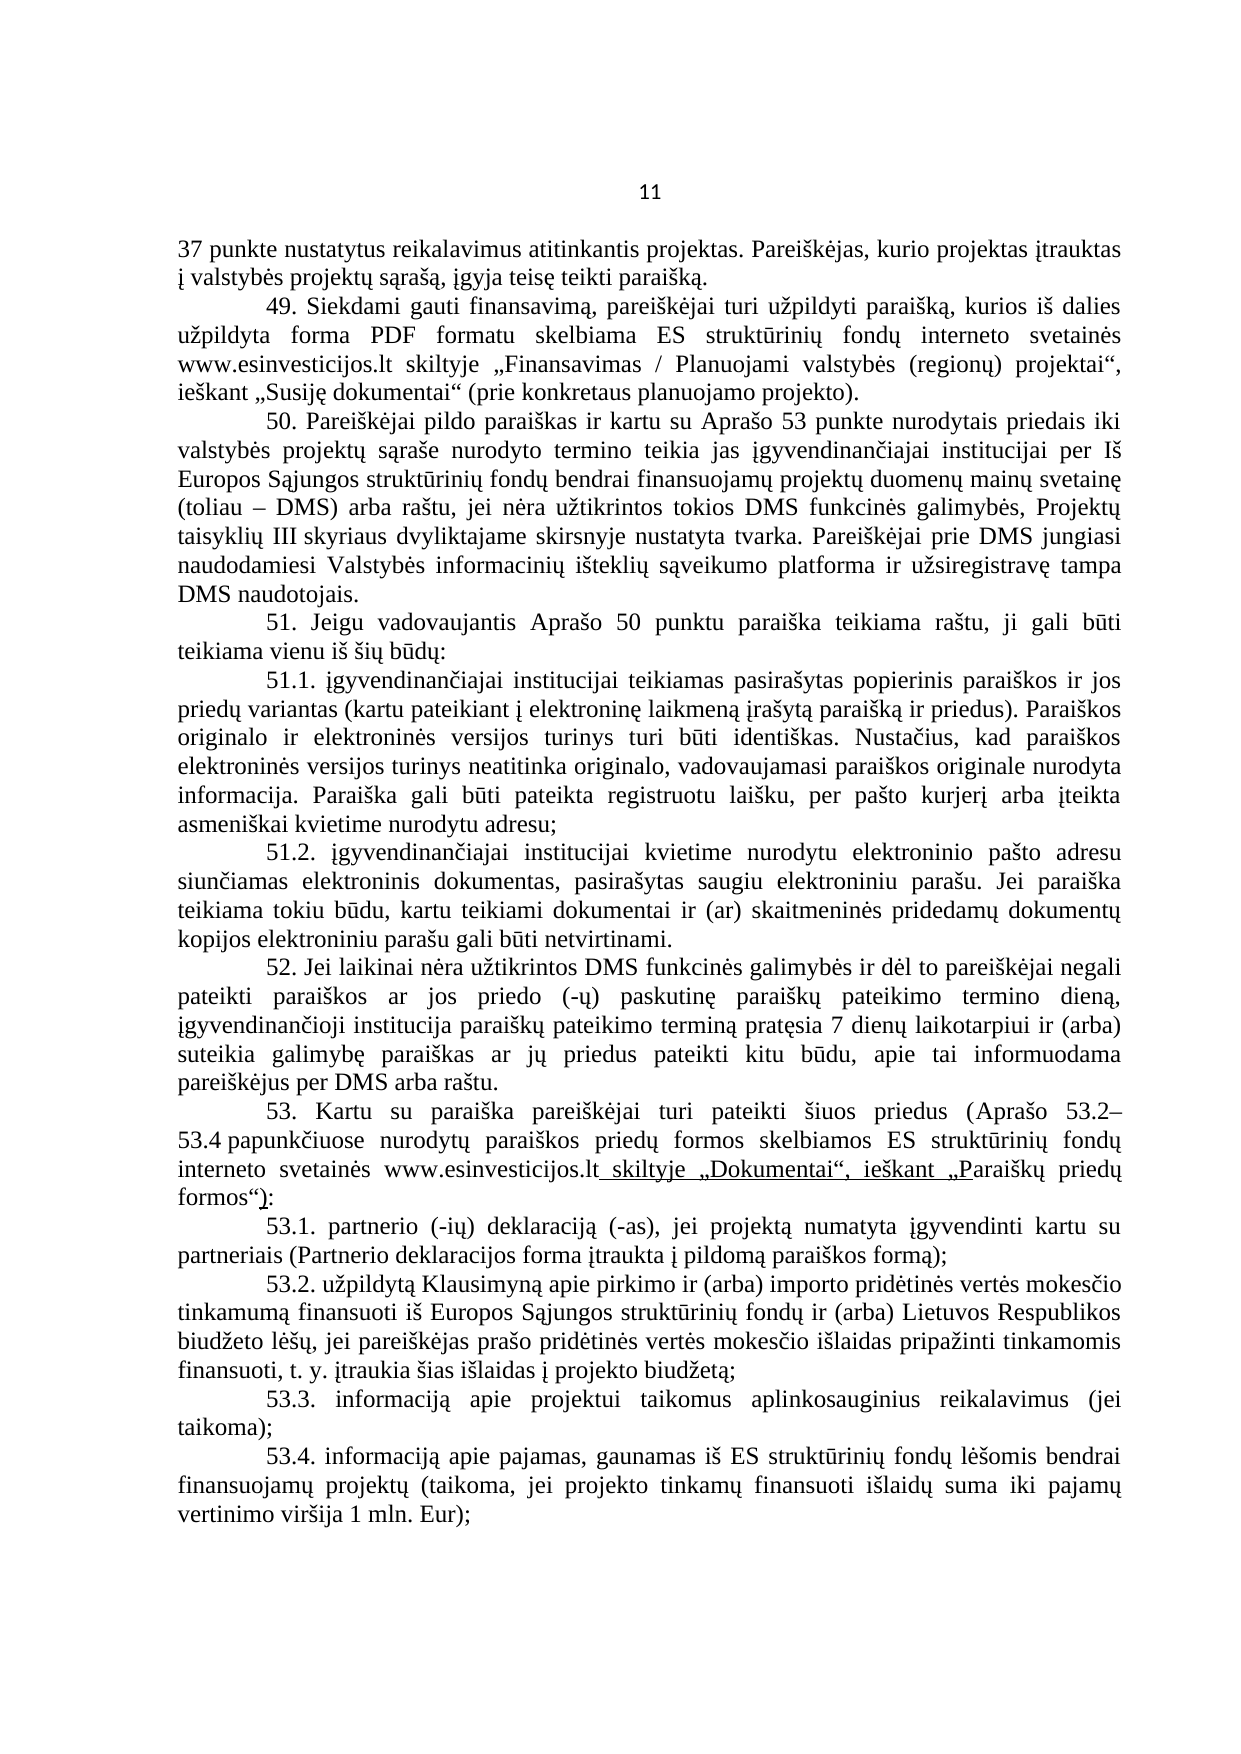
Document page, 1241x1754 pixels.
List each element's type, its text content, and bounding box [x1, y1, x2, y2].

text 53.1. partnerio (-ių) deklaraciją (-as), jei projektą numatyta įgyvendinti kartu su partneriais (Partnerio deklaracijos forma įtraukta į pildomą paraiškos formą); [177, 1211, 1122, 1269]
text 53.3. informaciją apie projektui taikomus aplinkosauginius reikalavimus (jei taikoma); [177, 1384, 1122, 1441]
text 53. Kartu su paraiška pareiškėjai turi pateikti šiuos priedus (Aprašo 53.2–53.4 papunkčiuose nurodytų paraiškos priedų formos skelbiamos ES struktūrinių fondų interneto svetainės www.esinvesticijos.lt skiltyje „Dokumentai“, ieškant „Paraiškų priedų formos“): [177, 1096, 1122, 1211]
text 51. Jeigu vadovaujantis Aprašo 50 punktu paraiška teikiama raštu, ji gali būti teikiama vienu iš šių būdų: [177, 607, 1122, 665]
text 50. Pareiškėjai pildo paraiškas ir kartu su Aprašo 53 punkte nurodytais priedais iki valstybės projektų sąraše nurodyto termino teikia jas įgyvendinančiajai institucijai per Iš Europos Sąjungos struktūrinių fondų bendrai finansuojamų projektų duomenų mainų svetainę (toliau – DMS) arba raštu, jei nėra užtikrintos tokios DMS funkcinės galimybės, Projektų taisyklių III skyriaus dvyliktajame skirsnyje nustatyta tvarka. Pareiškėjai prie DMS jungiasi naudodamiesi Valstybės informacinių išteklių sąveikumo platforma ir užsiregistravę tampa DMS naudotojais. [177, 406, 1122, 607]
text 53.4. informaciją apie pajamas, gaunamas iš ES struktūrinių fondų lėšomis bendrai finansuojamų projektų (taikoma, jei projekto tinkamų finansuoti išlaidų suma iki pajamų vertinimo viršija 1 mln. Eur); [177, 1441, 1122, 1527]
text 51.2. įgyvendinančiajai institucijai kvietime nurodytu elektroninio pašto adresu siunčiamas elektroninis dokumentas, pasirašytas saugiu elektroniniu parašu. Jei paraiška teikiama tokiu būdu, kartu teikiami dokumentai ir (ar) skaitmeninės pridedamų dokumentų kopijos elektroniniu parašu gali būti netvirtinami. [177, 837, 1122, 952]
text 51.1. įgyvendinančiajai institucijai teikiamas pasirašytas popierinis paraiškos ir jos priedų variantas (kartu pateikiant į elektroninę laikmeną įrašytą paraišką ir priedus). Paraiškos originalo ir elektroninės versijos turinys turi būti identiškas. Nustačius, kad paraiškos elektroninės versijos turinys neatitinka originalo, vadovaujamasi paraiškos originale nurodyta informacija. Paraiška gali būti pateikta registruotu laišku, per pašto kurjerį arba įteikta asmeniškai kvietime nurodytu adresu; [177, 665, 1122, 837]
text 53.2. užpildytą Klausimyną apie pirkimo ir (arba) importo pridėtinės vertės mokesčio tinkamumą finansuoti iš Europos Sąjungos struktūrinių fondų ir (arba) Lietuvos Respublikos biudžeto lėšų, jei pareiškėjas prašo pridėtinės vertės mokesčio išlaidas pripažinti tinkamomis finansuoti, t. y. įtraukia šias išlaidas į projekto biudžetą; [177, 1269, 1122, 1384]
text 52. Jei laikinai nėra užtikrintos DMS funkcinės galimybės ir dėl to pareiškėjai negali pateikti paraiškos ar jos priedo (-ų) paskutinę paraiškų pateikimo termino dieną, įgyvendinančioji institucija paraiškų pateikimo terminą pratęsia 7 dienų laikotarpiui ir (arba) suteikia galimybę paraiškas ar jų priedus pateikti kitu būdu, apie tai informuodama pareiškėjus per DMS arba raštu. [177, 952, 1122, 1096]
text 49. Siekdami gauti finansavimą, pareiškėjai turi užpildyti paraišką, kurios iš dalies užpildyta forma PDF formatu skelbiama ES struktūrinių fondų interneto svetainės www.esinvesticijos.lt skiltyje „Finansavimas / Planuojami valstybės (regionų) projektai“, ieškant „Susiję dokumentai“ (prie konkretaus planuojamo projekto). [177, 291, 1122, 406]
text 37 punkte nustatytus reikalavimus atitinkantis projektas. Pareiškėjas, kurio projektas įtrauktas į valstybės projektų sąrašą, įgyja teisę teikti paraišką. [177, 234, 1122, 291]
